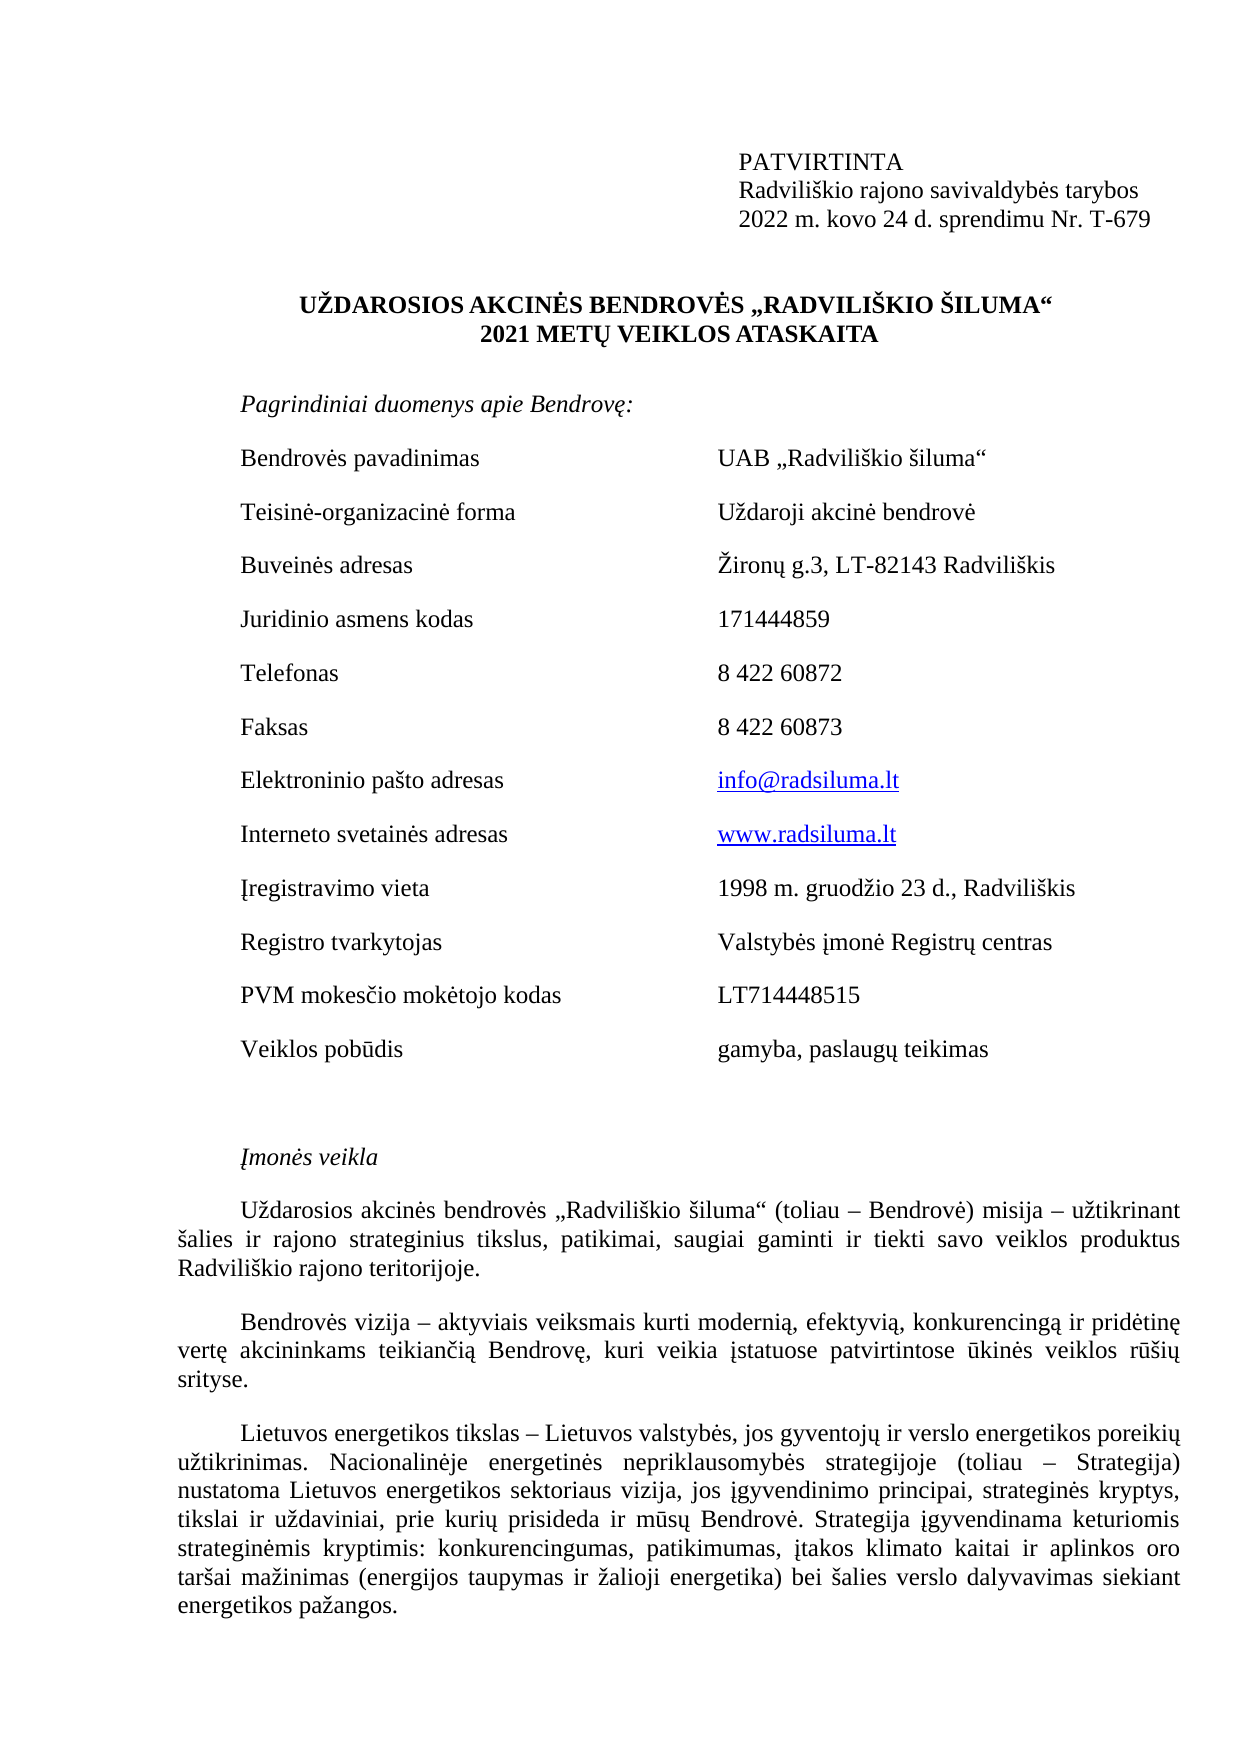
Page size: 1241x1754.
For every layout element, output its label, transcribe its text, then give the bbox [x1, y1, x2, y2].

text Telefonas 8 422 60872 [177, 658, 1181, 687]
text PVM mokesčio mokėtojo kodas LT714448515 [177, 981, 1181, 1009]
text Buveinės adresas Žironų g.3, LT-82143 Radviliškis [177, 551, 1181, 579]
text Faksas 8 422 60873 [177, 712, 1181, 741]
text 2021 METŲ VEIKLOS ATASKAITA [177, 319, 1181, 348]
text 2022 m. kovo 24 d. sprendimu Nr. T-679 [177, 204, 1181, 233]
text Elektroninio pašto adresas info@radsiluma.lt [177, 766, 1181, 794]
text Bendrovės pavadinimas UAB „Radviliškio šiluma“ [177, 443, 1181, 472]
text Lietuvos energetikos tikslas – Lietuvos valstybės, jos gyventojų ir verslo energetikos poreikių užtikrinimas. Nacionalinėje energetinės nepriklausomybės strategijoje (toliau – Strategija) nustatoma Lietuvos energetikos sektoriaus vizija, jos įgyvendinimo principai, strateginės kryptys, tikslai ir uždaviniai, prie kurių prisideda ir mūsų Bendrovė. Strategija įgyvendinama keturiomis strateginėmis kryptimis: konkurencingumas, patikimumas, įtakos klimato kaitai ir aplinkos oro taršai mažinimas (energijos taupymas ir žalioji energetika) bei šalies verslo dalyvavimas siekiant energetikos pažangos. [177, 1418, 1181, 1619]
text Pagrindiniai duomenys apie Bendrovę: [177, 389, 1181, 418]
text Bendrovės vizija – aktyviais veiksmais kurti modernią, efektyvią, konkurencingą ir pridėtinę vertę akcininkams teikiančią Bendrovę, kuri veikia įstatuose patvirtintose ūkinės veiklos rūšių srityse. [177, 1307, 1181, 1393]
text Įmonės veikla [177, 1142, 1181, 1171]
text Uždarosios akcinės bendrovės „Radviliškio šiluma“ (toliau – Bendrovė) misija – užtikrinant šalies ir rajono strateginius tikslus, patikimai, saugiai gaminti ir tiekti savo veiklos produktus Radviliškio rajono teritorijoje. [177, 1196, 1181, 1282]
text Juridinio asmens kodas 171444859 [177, 604, 1181, 633]
text PATVIRTINTA [177, 147, 1181, 176]
text Registro tvarkytojas Valstybės įmonė Registrų centras [177, 927, 1181, 956]
text Radviliškio rajono savivaldybės tarybos [177, 176, 1181, 204]
text Teisinė-organizacinė forma Uždaroji akcinė bendrovė [177, 497, 1181, 526]
text Interneto svetainės adresas www.radsiluma.lt [177, 819, 1181, 848]
text UŽDAROSIOS AKCINĖS BENDROVĖS „RADVILIŠKIO ŠILUMA“ [177, 291, 1181, 319]
text Įregistravimo vieta 1998 m. gruodžio 23 d., Radviliškis [177, 873, 1181, 902]
text Veiklos pobūdis gamyba, paslaugų teikimas [177, 1034, 1181, 1063]
